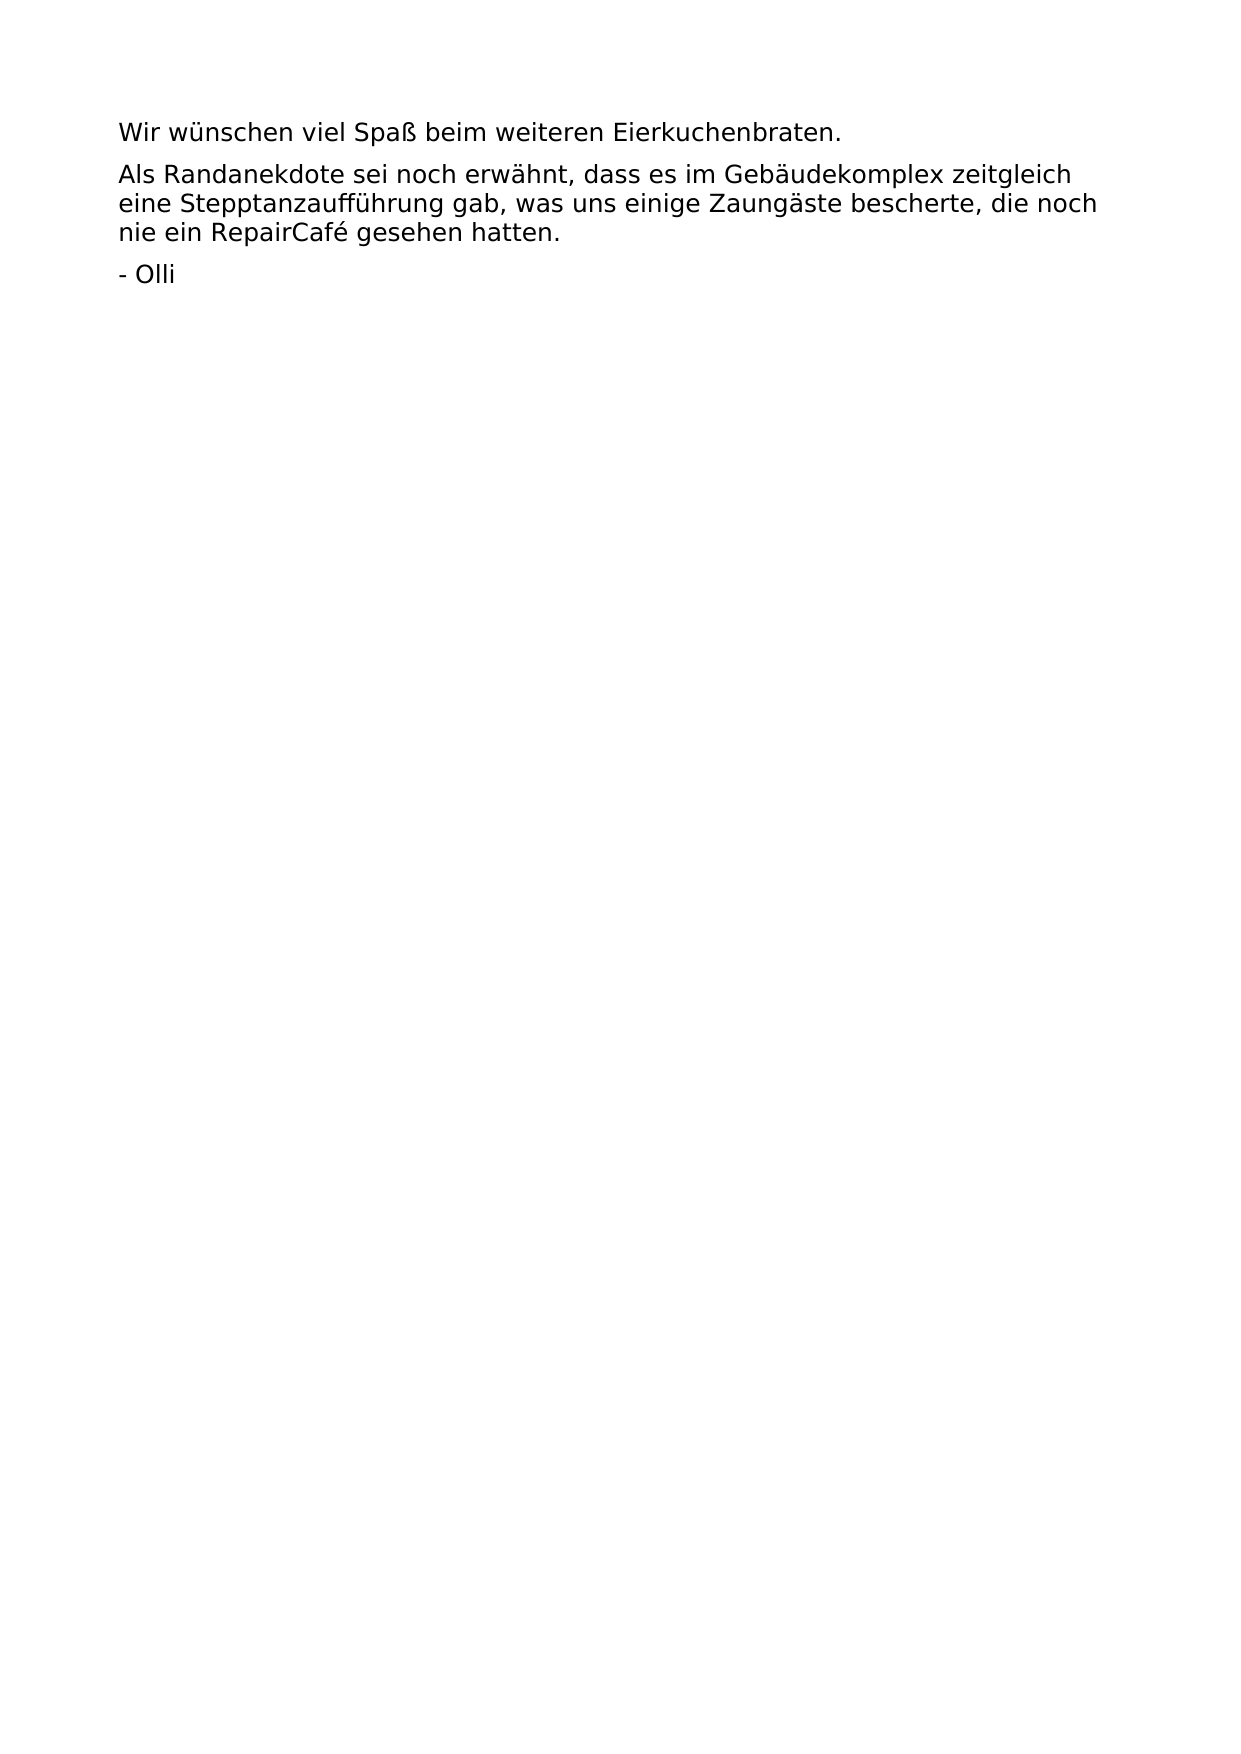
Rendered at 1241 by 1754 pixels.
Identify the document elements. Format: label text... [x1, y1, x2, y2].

text - Olli [118, 260, 1122, 289]
text Als Randanekdote sei noch erwähnt, dass es im Gebäudekomplex zeitgleich eine Stepptanzaufführung gab, was uns einige Zaungäste bescherte, die noch nie ein RepairCafé gesehen hatten. [118, 160, 1122, 247]
text Wir wünschen viel Spaß beim weiteren Eierkuchenbraten. [118, 118, 1122, 147]
